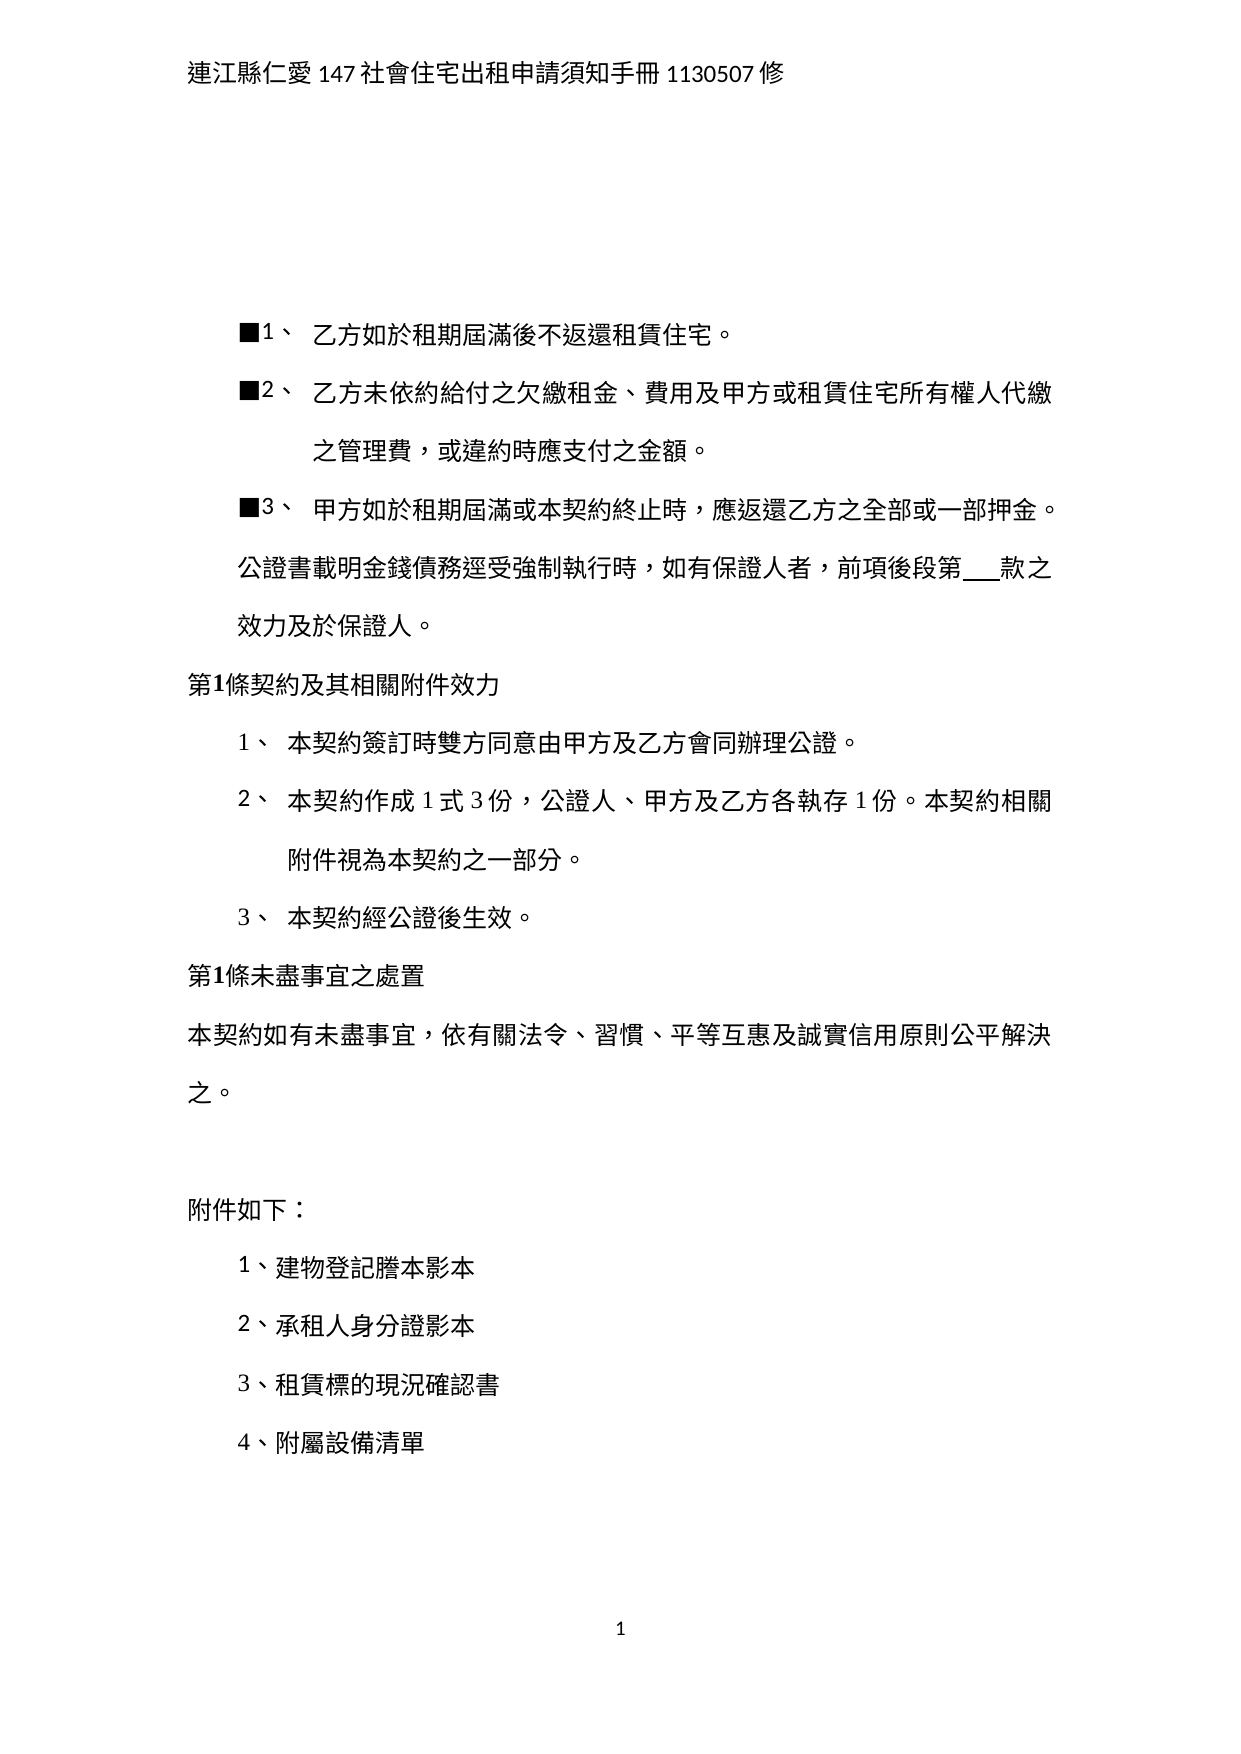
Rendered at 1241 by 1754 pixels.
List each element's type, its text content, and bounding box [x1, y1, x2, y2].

list 承租人身分證影本 [200, 1285, 1053, 1344]
list 乙方如於租期屆滿後不返還租賃住宅。 [237, 294, 1053, 352]
text 附件如下： [187, 1169, 1053, 1227]
list 本契約作成1式3份，公證人、甲方及乙方各執存1份。本契約相關附件視為本契約之一部分。 [237, 760, 1053, 877]
list 本契約簽訂時雙方同意由甲方及乙方會同辦理公證。 [237, 702, 1053, 760]
list 建物登記謄本影本 [200, 1227, 1053, 1285]
list 附屬設備清單 [200, 1402, 1053, 1460]
list 未盡事宜之處置 [187, 935, 1053, 994]
text 公證書載明金錢債務逕受強制執行時，如有保證人者，前項後段第 款之效力及於保證人。 [237, 527, 1053, 644]
list 乙方未依約給付之欠繳租金、費用及甲方或租賃住宅所有權人代繳之管理費，或違約時應支付之金額。 [237, 352, 1053, 469]
list 甲方如於租期屆滿或本契約終止時，應返還乙方之全部或一部押金。 [237, 469, 1053, 527]
text 本契約如有未盡事宜，依有關法令、習慣、平等互惠及誠實信用原則公平解決之。 [187, 994, 1053, 1110]
list 租賃標的現況確認書 [200, 1344, 1053, 1402]
list 契約及其相關附件效力 [187, 644, 1053, 702]
list 本契約經公證後生效。 [237, 877, 1053, 935]
